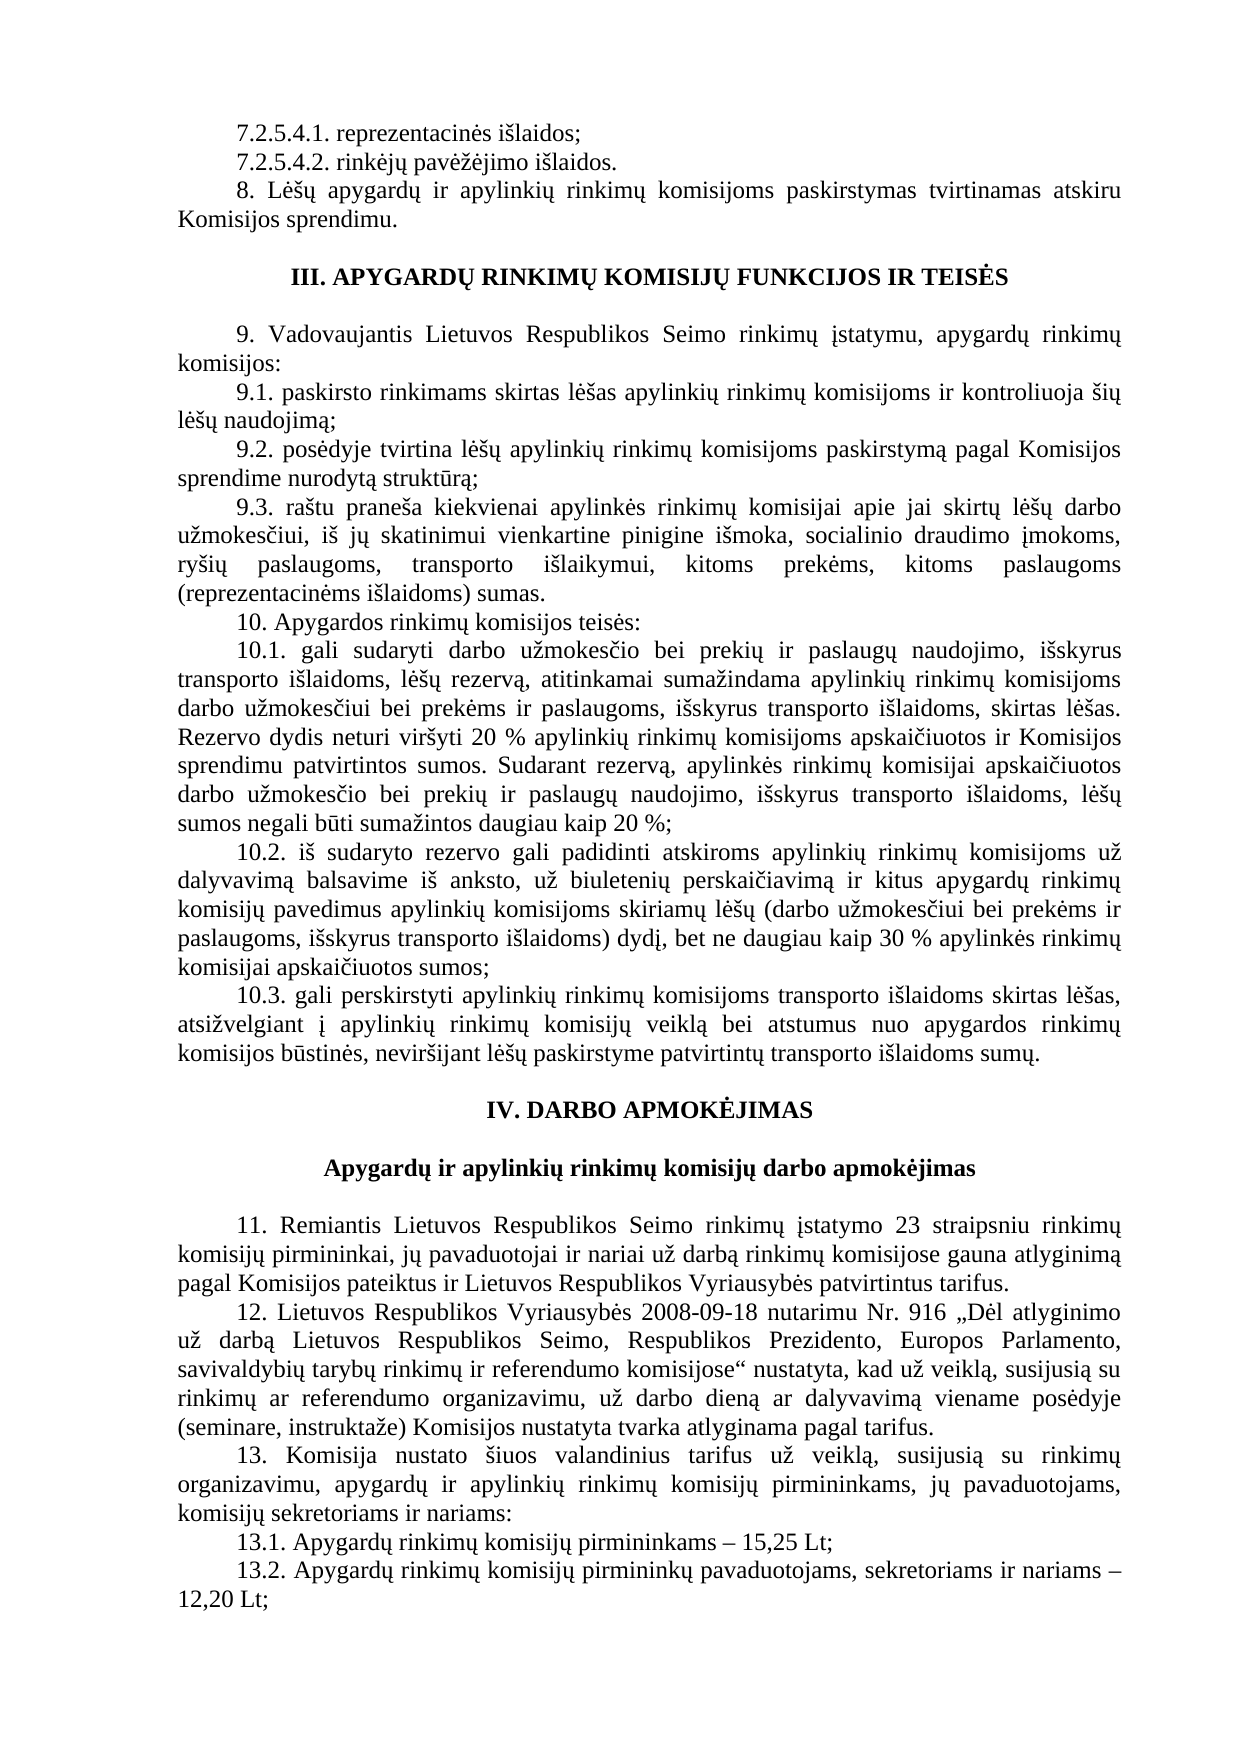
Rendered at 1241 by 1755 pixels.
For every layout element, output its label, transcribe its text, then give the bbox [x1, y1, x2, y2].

text 9.3. raštu praneša kiekvienai apylinkės rinkimų komisijai apie jai skirtų lėšų darbo užmokesčiui, iš jų skatinimui vienkartine pinigine išmoka, socialinio draudimo įmokoms, ryšių paslaugoms, transporto išlaikymui, kitoms prekėms, kitoms paslaugoms (reprezentacinėms išlaidoms) sumas. [177, 492, 1122, 607]
text 13. Komisija nustato šiuos valandinius tarifus už veiklą, susijusią su rinkimų organizavimu, apygardų ir apylinkių rinkimų komisijų pirmininkams, jų pavaduotojams, komisijų sekretoriams ir nariams: [177, 1441, 1122, 1527]
text 9.2. posėdyje tvirtina lėšų apylinkių rinkimų komisijoms paskirstymą pagal Komisijos sprendime nurodytą struktūrą; [177, 434, 1122, 492]
text III. APYGARDŲ RINKIMŲ KOMISIJŲ FUNKCIJOS IR TEISĖS [177, 262, 1122, 291]
text 13.1. Apygardų rinkimų komisijų pirmininkams – 15,25 Lt; [177, 1527, 1122, 1556]
text 10.2. iš sudaryto rezervo gali padidinti atskiroms apylinkių rinkimų komisijoms už dalyvavimą balsavime iš anksto, už biuletenių perskaičiavimą ir kitus apygardų rinkimų komisijų pavedimus apylinkių komisijoms skiriamų lėšų (darbo užmokesčiui bei prekėms ir paslaugoms, išskyrus transporto išlaidoms) dydį, bet ne daugiau kaip 30 % apylinkės rinkimų komisijai apskaičiuotos sumos; [177, 837, 1122, 981]
text 9.1. paskirsto rinkimams skirtas lėšas apylinkių rinkimų komisijoms ir kontroliuoja šių lėšų naudojimą; [177, 377, 1122, 434]
text IV. DARBO APMOKĖJIMAS [177, 1096, 1122, 1124]
text 7.2.5.4.1. reprezentacinės išlaidos; [177, 118, 1122, 147]
text 13.2. Apygardų rinkimų komisijų pirmininkų pavaduotojams, sekretoriams ir nariams – 12,20 Lt; [177, 1556, 1122, 1613]
text 7.2.5.4.2. rinkėjų pavėžėjimo išlaidos. [177, 147, 1122, 176]
text 10. Apygardos rinkimų komisijos teisės: [177, 607, 1122, 636]
text 10.1. gali sudaryti darbo užmokesčio bei prekių ir paslaugų naudojimo, išskyrus transporto išlaidoms, lėšų rezervą, atitinkamai sumažindama apylinkių rinkimų komisijoms darbo užmokesčiui bei prekėms ir paslaugoms, išskyrus transporto išlaidoms, skirtas lėšas. Rezervo dydis neturi viršyti 20 % apylinkių rinkimų komisijoms apskaičiuotos ir Komisijos sprendimu patvirtintos sumos. Sudarant rezervą, apylinkės rinkimų komisijai apskaičiuotos darbo užmokesčio bei prekių ir paslaugų naudojimo, išskyrus transporto išlaidoms, lėšų sumos negali būti sumažintos daugiau kaip 20 %; [177, 636, 1122, 837]
text Apygardų ir apylinkių rinkimų komisijų darbo apmokėjimas [177, 1153, 1122, 1182]
text 8. Lėšų apygardų ir apylinkių rinkimų komisijoms paskirstymas tvirtinamas atskiru Komisijos sprendimu. [177, 176, 1122, 233]
text 12. Lietuvos Respublikos Vyriausybės 2008-09-18 nutarimu Nr. 916 „Dėl atlyginimo už darbą Lietuvos Respublikos Seimo, Respublikos Prezidento, Europos Parlamento, savivaldybių tarybų rinkimų ir referendumo komisijose“ nustatyta, kad už veiklą, susijusią su rinkimų ar referendumo organizavimu, už darbo dieną ar dalyvavimą viename posėdyje (seminare, instruktaže) Komisijos nustatyta tvarka atlyginama pagal tarifus. [177, 1297, 1122, 1441]
text 11. Remiantis Lietuvos Respublikos Seimo rinkimų įstatymo 23 straipsniu rinkimų komisijų pirmininkai, jų pavaduotojai ir nariai už darbą rinkimų komisijose gauna atlyginimą pagal Komisijos pateiktus ir Lietuvos Respublikos Vyriausybės patvirtintus tarifus. [177, 1211, 1122, 1297]
text 9. Vadovaujantis Lietuvos Respublikos Seimo rinkimų įstatymu, apygardų rinkimų komisijos: [177, 319, 1122, 377]
text 10.3. gali perskirstyti apylinkių rinkimų komisijoms transporto išlaidoms skirtas lėšas, atsižvelgiant į apylinkių rinkimų komisijų veiklą bei atstumus nuo apygardos rinkimų komisijos būstinės, neviršijant lėšų paskirstyme patvirtintų transporto išlaidoms sumų. [177, 981, 1122, 1067]
